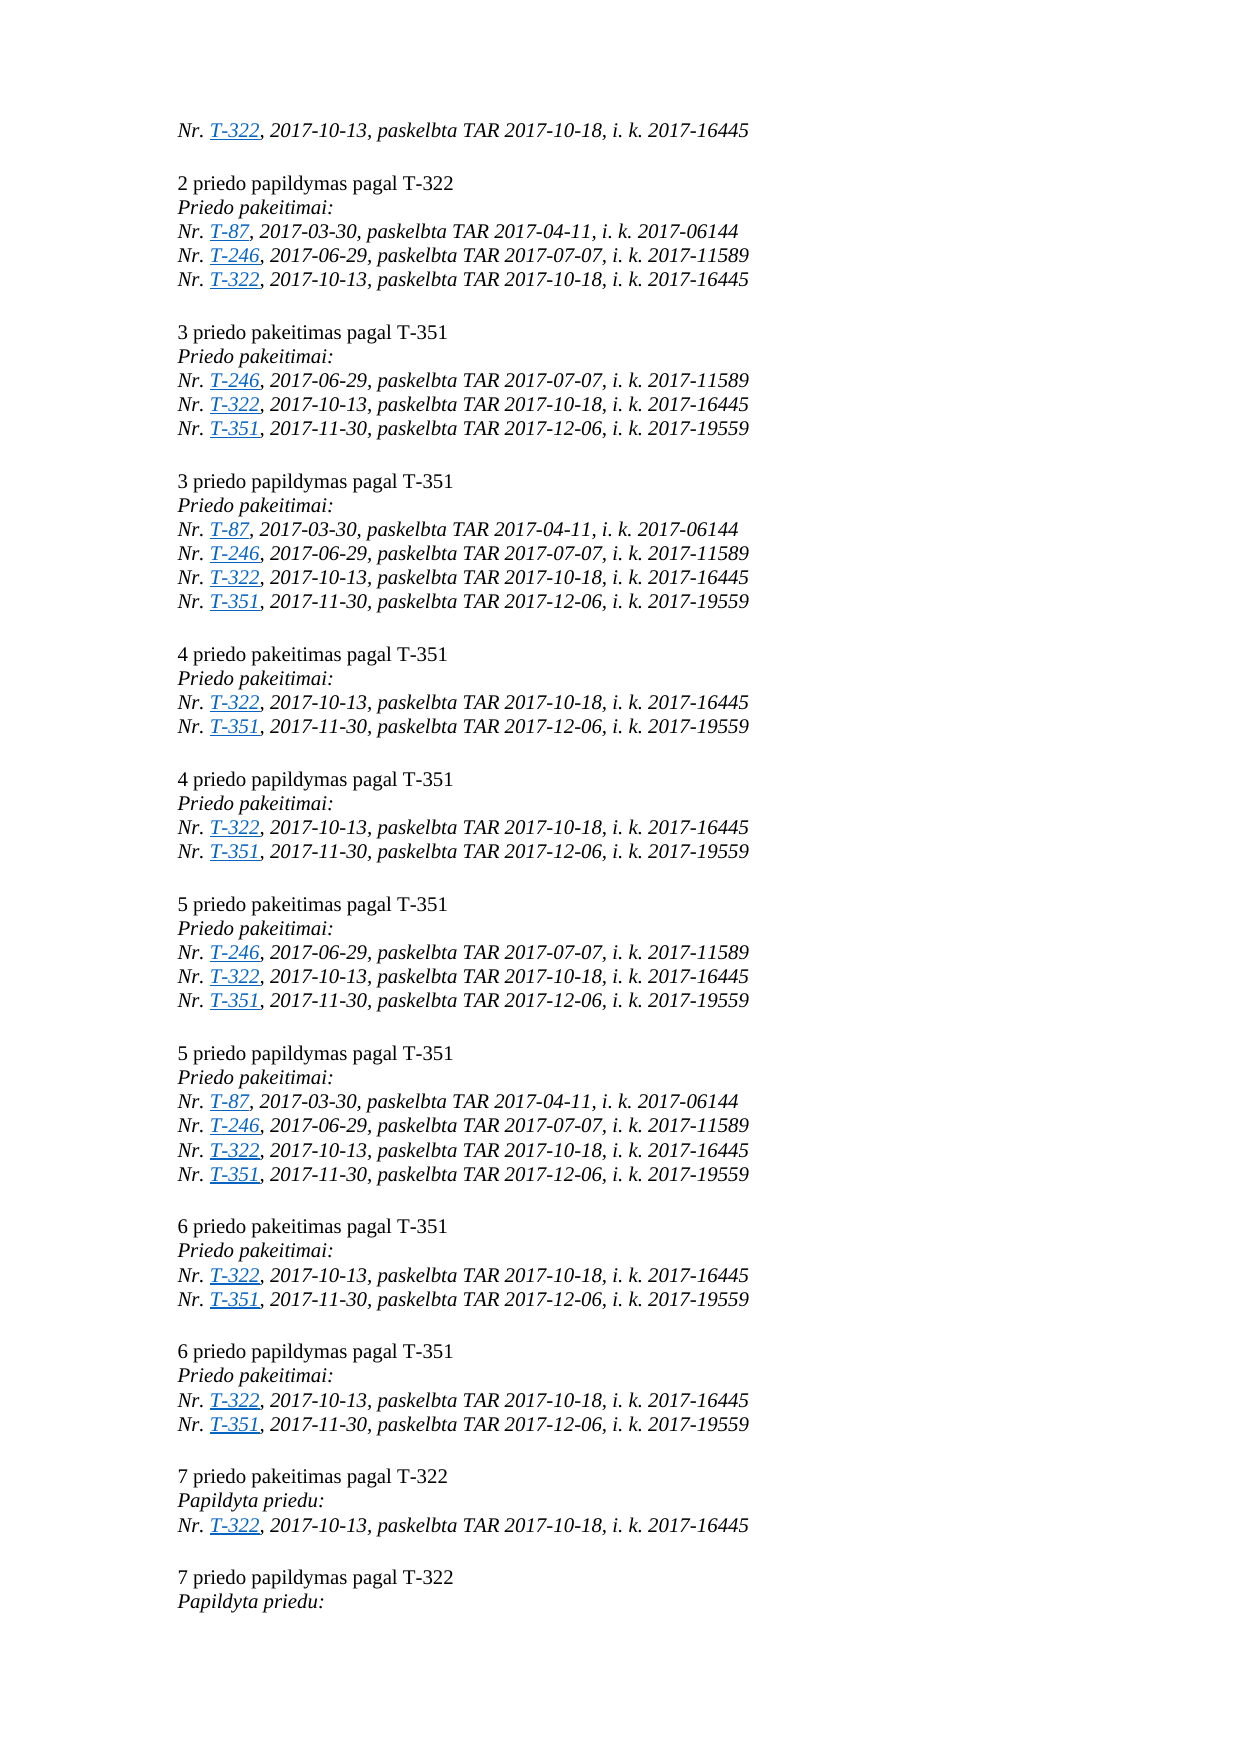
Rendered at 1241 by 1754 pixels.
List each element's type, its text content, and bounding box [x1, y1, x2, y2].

text 7 priedo papildymas pagal T-322 [177, 1565, 1181, 1589]
text 4 priedo papildymas pagal T-351 [177, 767, 1181, 791]
text Nr. T-322, 2017-10-13, paskelbta TAR 2017-10-18, i. k. 2017-16445 [177, 1387, 1181, 1412]
text Priedo pakeitimai: [177, 791, 1181, 815]
text Priedo pakeitimai: [177, 344, 1181, 368]
text Papildyta priedu: [177, 1488, 1181, 1512]
text Nr. T-87, 2017-03-30, paskelbta TAR 2017-04-11, i. k. 2017-06144 [177, 517, 1181, 541]
text Nr. T-351, 2017-11-30, paskelbta TAR 2017-12-06, i. k. 2017-19559 [177, 1287, 1181, 1311]
text 3 priedo pakeitimas pagal T-351 [177, 320, 1181, 344]
text 6 priedo pakeitimas pagal T-351 [177, 1214, 1181, 1238]
text 4 priedo pakeitimas pagal T-351 [177, 642, 1181, 666]
text 6 priedo papildymas pagal T-351 [177, 1339, 1181, 1363]
text Priedo pakeitimai: [177, 666, 1181, 690]
text Nr. T-351, 2017-11-30, paskelbta TAR 2017-12-06, i. k. 2017-19559 [177, 1162, 1181, 1186]
text Nr. T-351, 2017-11-30, paskelbta TAR 2017-12-06, i. k. 2017-19559 [177, 988, 1181, 1012]
text Nr. T-322, 2017-10-13, paskelbta TAR 2017-10-18, i. k. 2017-16445 [177, 1512, 1181, 1537]
text 5 priedo papildymas pagal T-351 [177, 1041, 1181, 1065]
text 7 priedo pakeitimas pagal T-322 [177, 1464, 1181, 1488]
text Priedo pakeitimai: [177, 916, 1181, 940]
text Priedo pakeitimai: [177, 195, 1181, 219]
text Nr. T-246, 2017-06-29, paskelbta TAR 2017-07-07, i. k. 2017-11589 [177, 1113, 1181, 1137]
text Nr. T-322, 2017-10-13, paskelbta TAR 2017-10-18, i. k. 2017-16445 [177, 690, 1181, 714]
text Nr. T-322, 2017-10-13, paskelbta TAR 2017-10-18, i. k. 2017-16445 [177, 565, 1181, 589]
text Nr. T-322, 2017-10-13, paskelbta TAR 2017-10-18, i. k. 2017-16445 [177, 1137, 1181, 1162]
text Papildyta priedu: [177, 1589, 1181, 1613]
text Nr. T-87, 2017-03-30, paskelbta TAR 2017-04-11, i. k. 2017-06144 [177, 219, 1181, 243]
text Nr. T-322, 2017-10-13, paskelbta TAR 2017-10-18, i. k. 2017-16445 [177, 118, 1181, 142]
text 5 priedo pakeitimas pagal T-351 [177, 892, 1181, 916]
text Nr. T-322, 2017-10-13, paskelbta TAR 2017-10-18, i. k. 2017-16445 [177, 267, 1181, 291]
text Nr. T-246, 2017-06-29, paskelbta TAR 2017-07-07, i. k. 2017-11589 [177, 541, 1181, 565]
text Priedo pakeitimai: [177, 493, 1181, 517]
text Nr. T-322, 2017-10-13, paskelbta TAR 2017-10-18, i. k. 2017-16445 [177, 392, 1181, 416]
text Priedo pakeitimai: [177, 1065, 1181, 1089]
text Nr. T-351, 2017-11-30, paskelbta TAR 2017-12-06, i. k. 2017-19559 [177, 416, 1181, 440]
text Nr. T-246, 2017-06-29, paskelbta TAR 2017-07-07, i. k. 2017-11589 [177, 243, 1181, 267]
text Nr. T-351, 2017-11-30, paskelbta TAR 2017-12-06, i. k. 2017-19559 [177, 839, 1181, 863]
text Nr. T-322, 2017-10-13, paskelbta TAR 2017-10-18, i. k. 2017-16445 [177, 1262, 1181, 1287]
text 3 priedo papildymas pagal T-351 [177, 469, 1181, 493]
text Priedo pakeitimai: [177, 1238, 1181, 1262]
text Nr. T-351, 2017-11-30, paskelbta TAR 2017-12-06, i. k. 2017-19559 [177, 1412, 1181, 1436]
text Nr. T-351, 2017-11-30, paskelbta TAR 2017-12-06, i. k. 2017-19559 [177, 589, 1181, 613]
text Nr. T-246, 2017-06-29, paskelbta TAR 2017-07-07, i. k. 2017-11589 [177, 368, 1181, 392]
text Nr. T-246, 2017-06-29, paskelbta TAR 2017-07-07, i. k. 2017-11589 [177, 940, 1181, 964]
text Nr. T-322, 2017-10-13, paskelbta TAR 2017-10-18, i. k. 2017-16445 [177, 964, 1181, 988]
text 2 priedo papildymas pagal T-322 [177, 171, 1181, 195]
text Nr. T-351, 2017-11-30, paskelbta TAR 2017-12-06, i. k. 2017-19559 [177, 714, 1181, 738]
text Nr. T-322, 2017-10-13, paskelbta TAR 2017-10-18, i. k. 2017-16445 [177, 815, 1181, 839]
text Nr. T-87, 2017-03-30, paskelbta TAR 2017-04-11, i. k. 2017-06144 [177, 1089, 1181, 1113]
text Priedo pakeitimai: [177, 1363, 1181, 1387]
